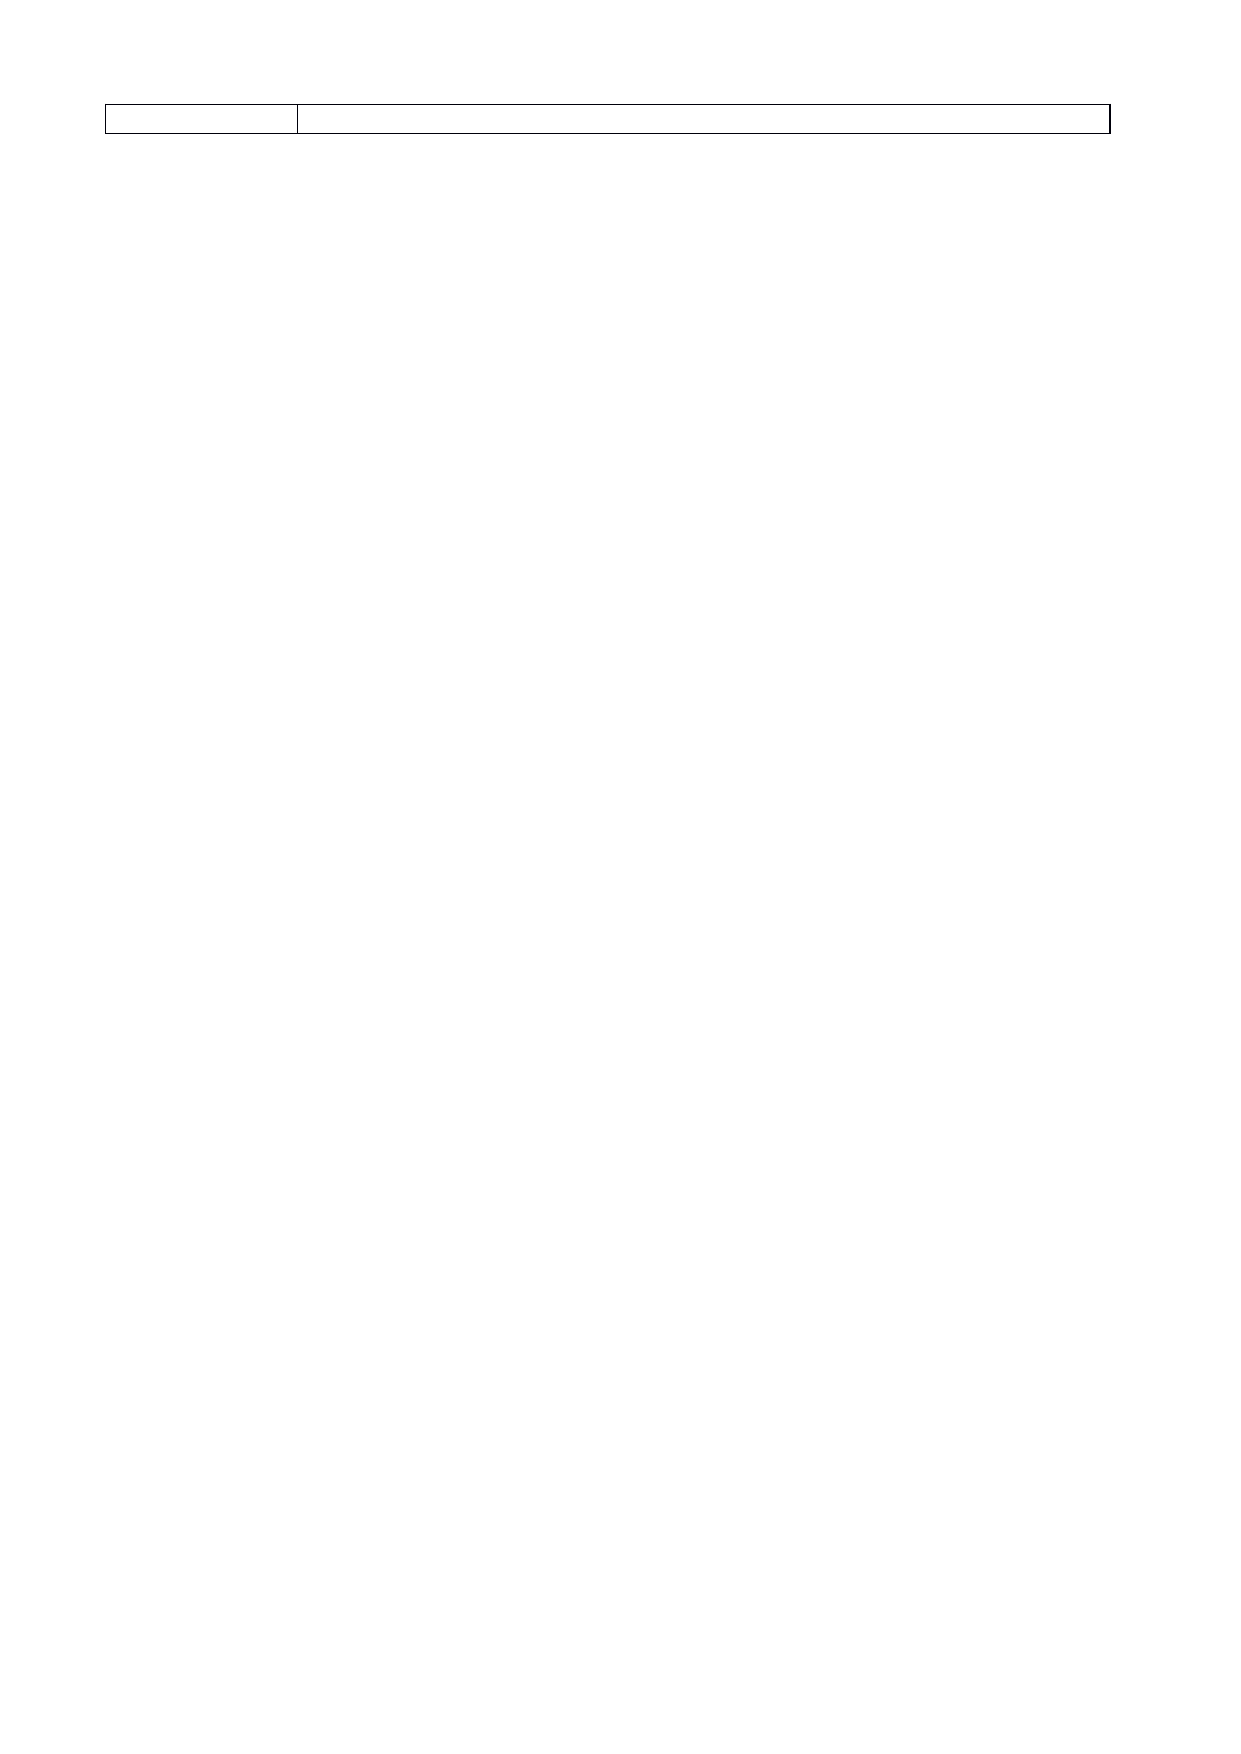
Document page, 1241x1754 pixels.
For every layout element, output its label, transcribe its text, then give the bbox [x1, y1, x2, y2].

table_cell Se realizará a los participantes una serie de preguntas como pueden ser las siguientes: ¿qué hemos aprendido en cuanto a la construcción de las palabras?. ¿ha sido fácil realizar las letras y la palabra en sí?. ¿cómo fue la organización y realización de letras como por ejemplo la “A”. La primera vez que se realiza la actividad no es fácil, a los niños les cuesta trabajo organizarse, establecer órdenes… La segunda vez ya se hace mas fluido. Es una actividad muy divertida que al realizarse en clase no requiere mucha preparación. [298, 105, 1109, 132]
table_cell Valoración [106, 105, 297, 132]
